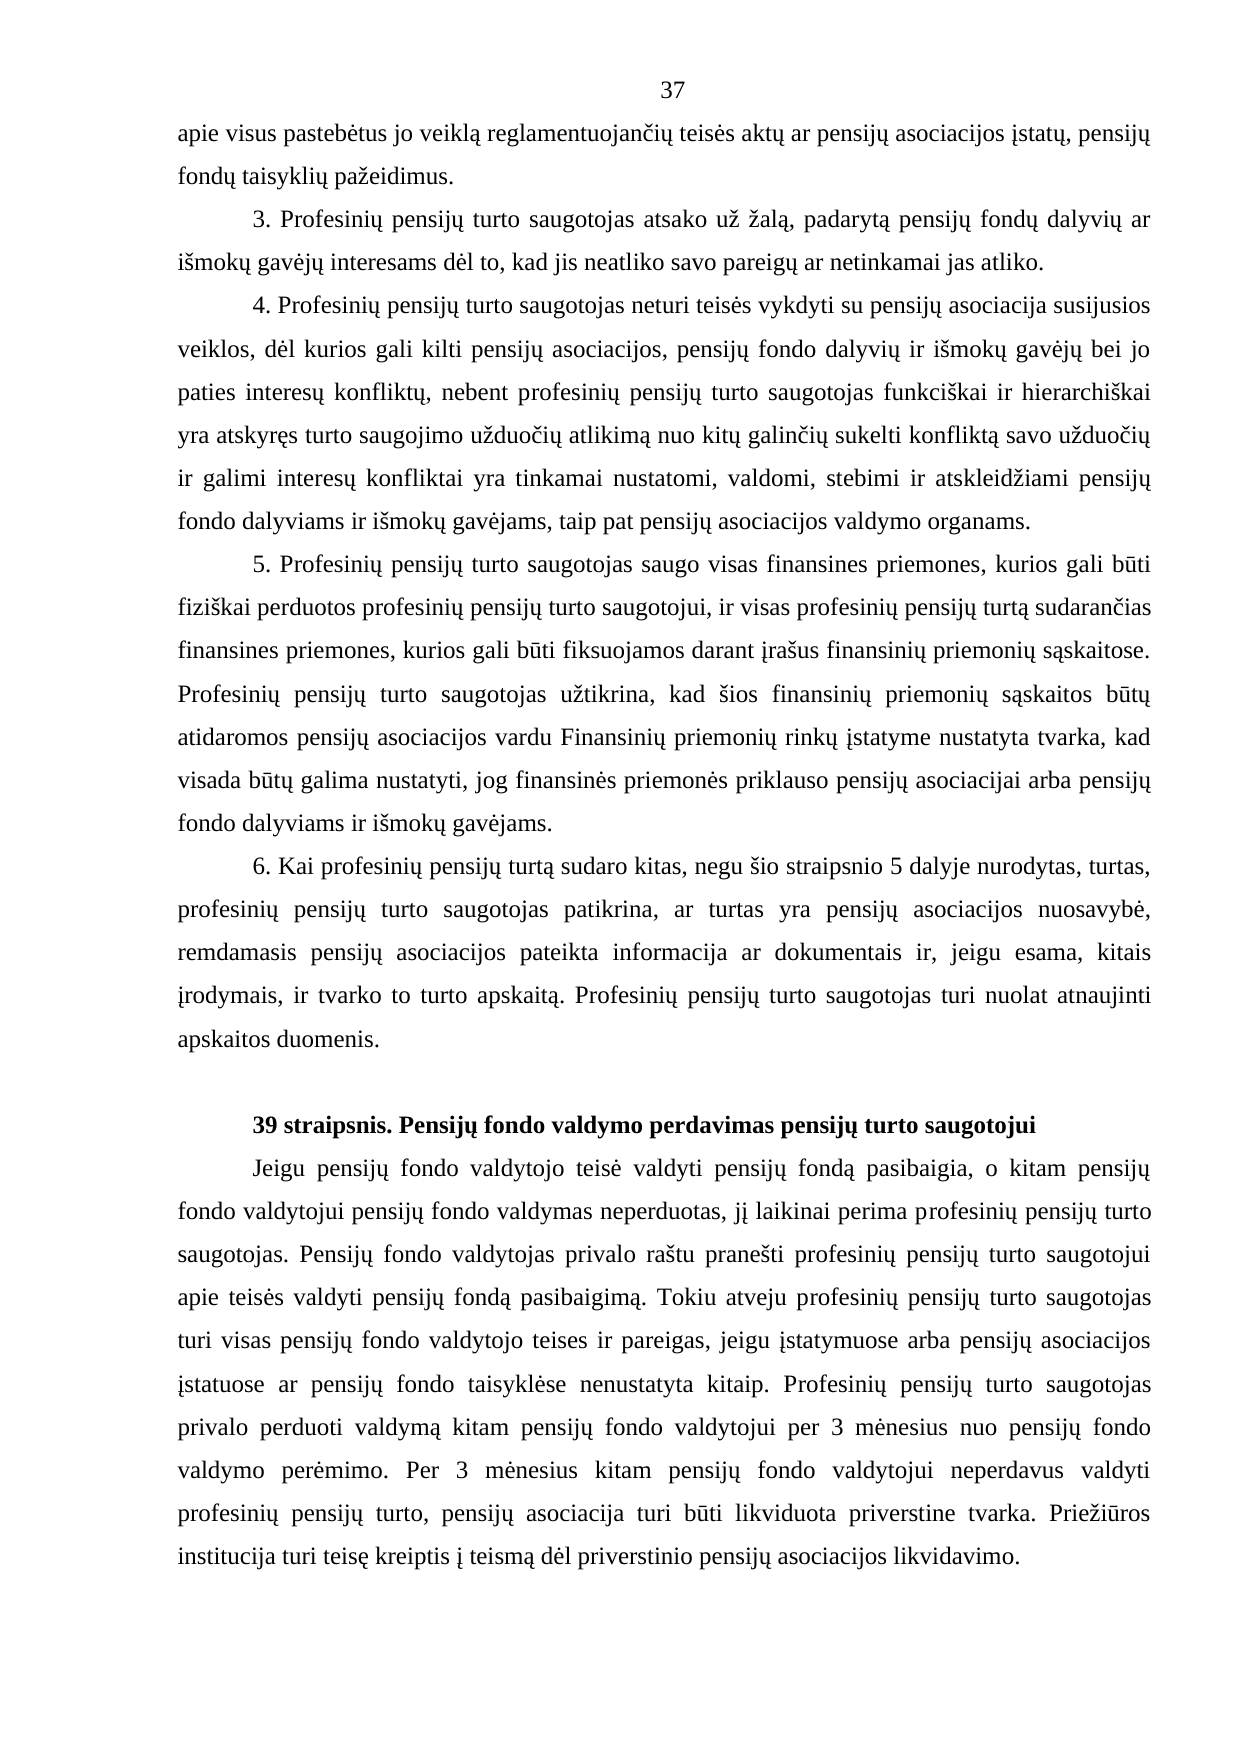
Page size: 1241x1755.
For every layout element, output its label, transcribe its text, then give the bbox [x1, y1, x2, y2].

text 5. Profesinių pensijų turto saugotojas saugo visas finansines priemones, kurios gali būti fiziškai perduotos profesinių pensijų turto saugotojui, ir visas profesinių pensijų turtą sudarančias finansines priemones, kurios gali būti fiksuojamos darant įrašus finansinių priemonių sąskaitose. Profesinių pensijų turto saugotojas užtikrina, kad šios finansinių priemonių sąskaitos būtų atidaromos pensijų asociacijos vardu Finansinių priemonių rinkų įstatyme nustatyta tvarka, kad visada būtų galima nustatyti, jog finansinės priemonės priklauso pensijų asociacijai arba pensijų fondo dalyviams ir išmokų gavėjams. [177, 549, 1152, 837]
text apie visus pastebėtus jo veiklą reglamentuojančių teisės aktų ar pensijų asociacijos įstatų, pensijų fondų taisyklių pažeidimus. [177, 118, 1152, 190]
text Jeigu pensijų fondo valdytojo teisė valdyti pensijų fondą pasibaigia, o kitam pensijų fondo valdytojui pensijų fondo valdymas neperduotas, jį laikinai perima profesinių pensijų turto saugotojas. Pensijų fondo valdytojas privalo raštu pranešti profesinių pensijų turto saugotojui apie teisės valdyti pensijų fondą pasibaigimą. Tokiu atveju profesinių pensijų turto saugotojas turi visas pensijų fondo valdytojo teises ir pareigas, jeigu įstatymuose arba pensijų asociacijos įstatuose ar pensijų fondo taisyklėse nenustatyta kitaip. Profesinių pensijų turto saugotojas privalo perduoti valdymą kitam pensijų fondo valdytojui per 3 mėnesius nuo pensijų fondo valdymo perėmimo. Per 3 mėnesius kitam pensijų fondo valdytojui neperdavus valdyti profesinių pensijų turto, pensijų asociacija turi būti likviduota priverstine tvarka. Priežiūros institucija turi teisę kreiptis į teismą dėl priverstinio pensijų asociacijos likvidavimo. [177, 1153, 1152, 1570]
text 6. Kai profesinių pensijų turtą sudaro kitas, negu šio straipsnio 5 dalyje nurodytas, turtas, profesinių pensijų turto saugotojas patikrina, ar turtas yra pensijų asociacijos nuosavybė, remdamasis pensijų asociacijos pateikta informacija ar dokumentais ir, jeigu esama, kitais įrodymais, ir tvarko to turto apskaitą. Profesinių pensijų turto saugotojas turi nuolat atnaujinti apskaitos duomenis. [177, 851, 1152, 1052]
text 39 straipsnis. Pensijų fondo valdymo perdavimas pensijų turto saugotojui [177, 1110, 1152, 1139]
text 4. Profesinių pensijų turto saugotojas neturi teisės vykdyti su pensijų asociacija susijusios veiklos, dėl kurios gali kilti pensijų asociacijos, pensijų fondo dalyvių ir išmokų gavėjų bei jo paties interesų konfliktų, nebent profesinių pensijų turto saugotojas funkciškai ir hierarchiškai yra atskyręs turto saugojimo užduočių atlikimą nuo kitų galinčių sukelti konfliktą savo užduočių ir galimi interesų konfliktai yra tinkamai nustatomi, valdomi, stebimi ir atskleidžiami pensijų fondo dalyviams ir išmokų gavėjams, taip pat pensijų asociacijos valdymo organams. [177, 291, 1152, 535]
text 3. Profesinių pensijų turto saugotojas atsako už žalą, padarytą pensijų fondų dalyvių ar išmokų gavėjų interesams dėl to, kad jis neatliko savo pareigų ar netinkamai jas atliko. [177, 204, 1152, 276]
